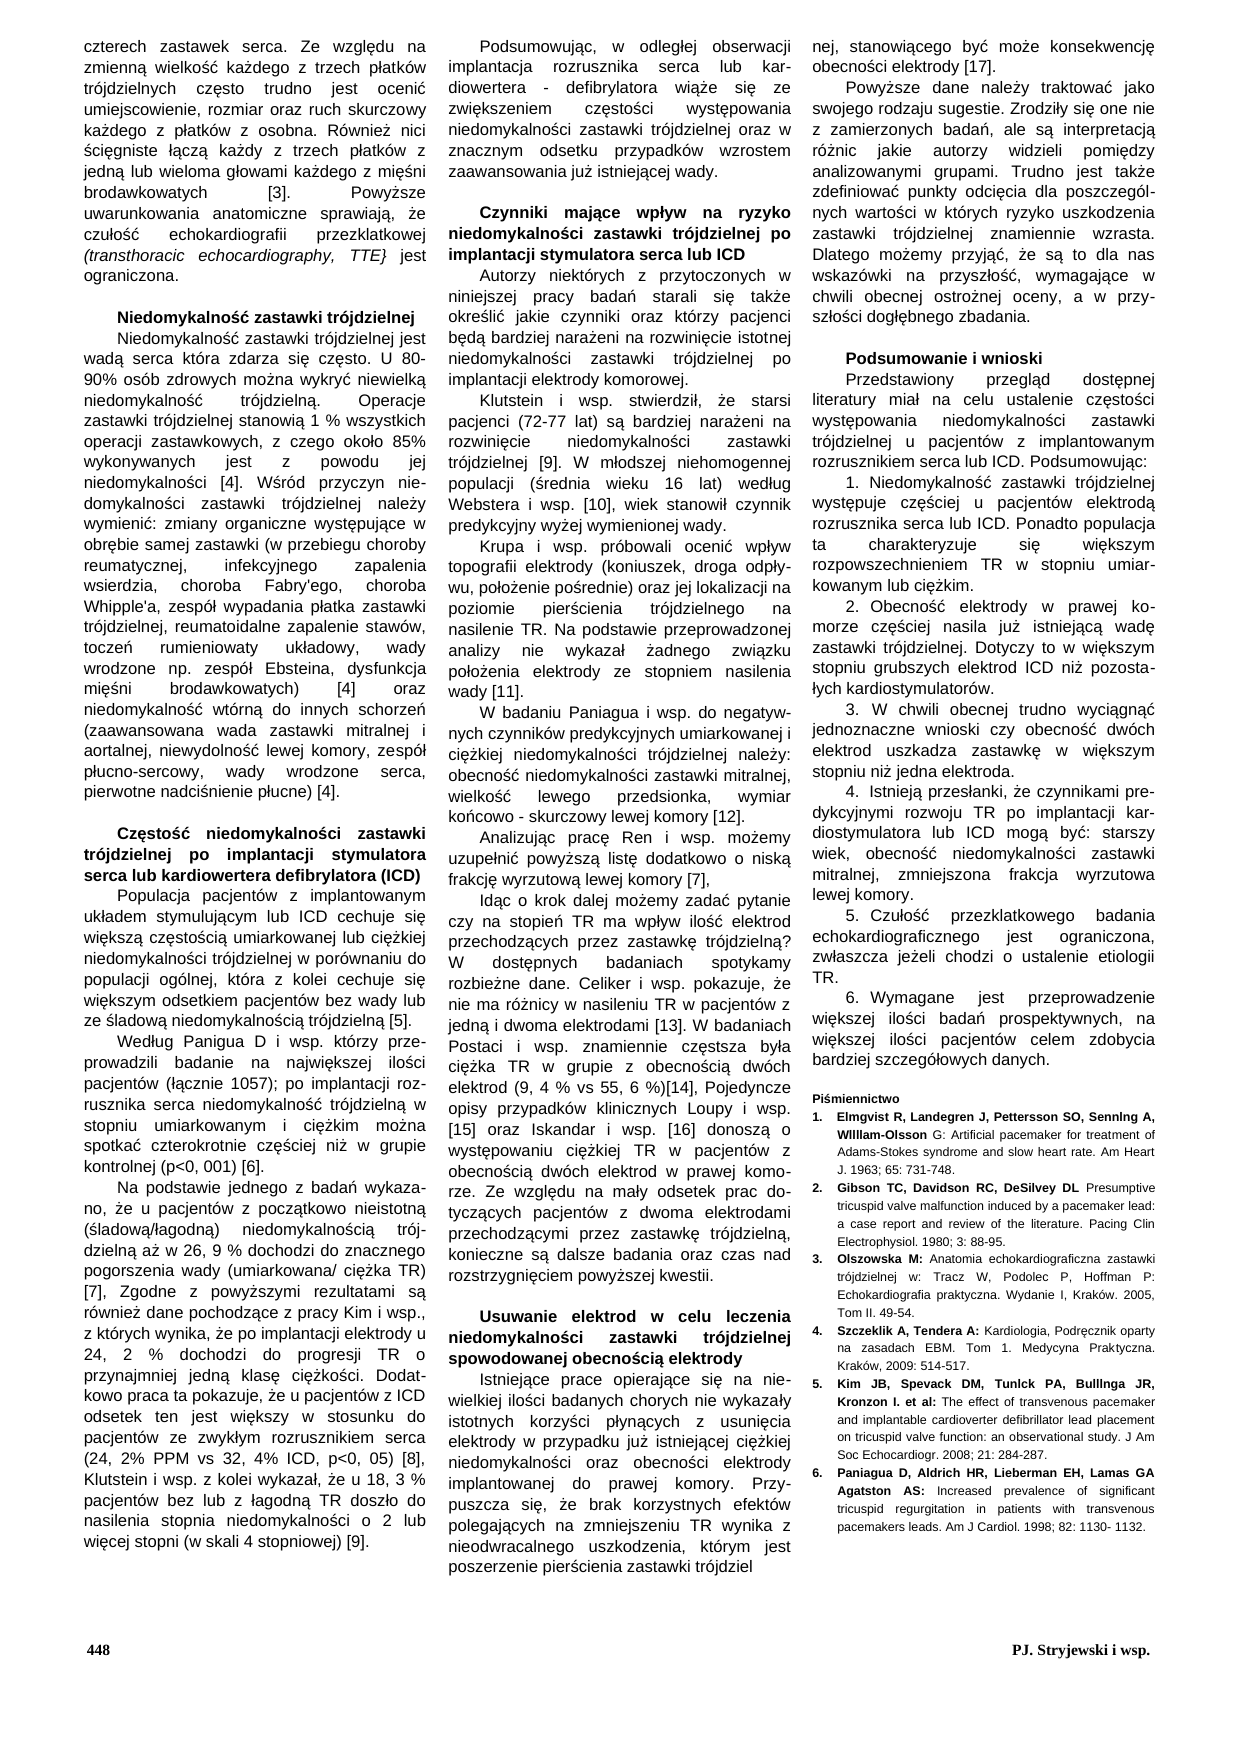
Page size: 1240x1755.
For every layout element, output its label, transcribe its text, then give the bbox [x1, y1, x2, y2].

text Na podstawie jednego z badań wykaza­no, że u pacjentów z początkowo nieistotną (śladową/łagodną) niedomykalnością trój­dzielną aż w 26, 9 % dochodzi do znacznego pogorszenia wady (umiarkowana/ ciężka TR) [7], Zgodne z powyższymi rezultatami są również dane pochodzące z pracy Kim i wsp., z których wynika, że po implantacji elektrody u 24, 2 % dochodzi do progresji TR o przynajmniej jedną klasę ciężkości. Dodat­kowo praca ta pokazuje, że u pacjentów z ICD odsetek ten jest większy w stosunku do pacjentów ze zwykłym rozrusznikiem serca (24, 2% PPM vs 32, 4% ICD, p<0, 05) [8], Klutstein i wsp. z kolei wykazał, że u 18, 3 % pacjentów bez lub z łagodną TR doszło do nasilenia stopnia niedomykalności o 2 lub więcej stopni (w skali 4 stopniowej) [9]. [83, 1178, 426, 1551]
text 448 [87, 1640, 117, 1658]
text Populacja pacjentów z implantowanym układem stymulującym lub ICD cechuje się większą częstością umiarkowanej lub ciężkiej niedomykalności trójdzielnej w po­równaniu do populacji ogólnej, która z kolei cechuje się większym odsetkiem pacjentów bez wady lub ze śladową niedomykalnością trójdzielną [5]. [83, 886, 426, 1030]
text W badaniu Paniagua i wsp. do negatyw­nych czynników predykcyjnych umiarkowa­nej i ciężkiej niedomykalności trójdzielnej należy: obecność niedomykalności zastawki mitralnej, wielkość lewego przedsionka, wymiar końcowo - skurczowy lewej komory [12]. [448, 703, 791, 826]
list Kim JB, Spevack DM, Tunlck PA, Bulllnga JR, Kronzon I. et al: The effect of transvenous pace­maker and implantable cardioverter defibrillator lead placement on tricuspid valve function: an observational study. J Am Soc Echocardiogr. 2008; 21: 284-287. [812, 1377, 1155, 1462]
list Szczeklik A, Tendera A: Kardiologia, Podręcznik oparty na zasadach EBM. Tom 1. Medycyna Prak­tyczna. Kraków, 2009: 514-517. [812, 1323, 1155, 1373]
list Obecność elektrody w prawej ko­morze częściej nasila już istniejącą wadę zastawki trójdzielnej. Dotyczy to w większym stopniu grubszych elektrod ICD niż pozosta­łych kardiostymulatorów. [812, 596, 1155, 698]
text Piśmiennictwo [812, 1092, 1155, 1106]
list Istnieją przesłanki, że czynnikami pre- dykcyjnymi rozwoju TR po implantacji kar- diostymulatora lub ICD mogą być: starszy wiek, obecność niedomykalności zastawki mitralnej, zmniejszona frakcja wyrzutowa lewej komory. [812, 782, 1155, 904]
list Wymagane jest przeprowadzenie większej ilości badań prospektywnych, na większej ilości pacjentów celem zdobycia bardziej szczegółowych danych. [812, 988, 1155, 1069]
text Krupa i wsp. próbowali ocenić wpływ topografii elektrody (koniuszek, droga odpły­wu, położenie pośrednie) oraz jej lokalizacji na poziomie pierścienia trójdzielnego na nasilenie TR. Na podstawie przeprowadzo­nej analizy nie wykazał żadnego związku położenia elektrody ze stopniem nasilenia wady [11]. [448, 536, 791, 701]
subtitle Podsumowanie i wnioski [812, 349, 1155, 368]
text nej, stanowiącego być może konsekwencję obecności elektrody [17]. [812, 36, 1155, 76]
text Klutstein i wsp. stwierdził, że starsi pacjenci (72-77 lat) są bardziej narażeni na rozwinięcie niedomykalności zastawki trójdzielnej [9]. W młodszej niehomogennej populacji (średnia wieku 16 lat) według Webstera i wsp. [10], wiek stanowił czynnik predykcyjny wyżej wymienionej wady. [448, 391, 791, 535]
text Podsumowując, w odległej obserwacji implantacja rozrusznika serca lub kar­diowertera - defibrylatora wiąże się ze zwiększeniem częstości występowania niedomykalności zastawki trójdzielnej oraz w znacznym odsetku przypadków wzrostem zaawansowania już istniejącej wady. [448, 36, 791, 181]
text Według Panigua D i wsp. którzy prze­prowadzili badanie na największej ilości pacjentów (łącznie 1057); po implantacji roz­rusznika serca niedomykalność trójdzielną w stopniu umiarkowanym i ciężkim można spotkać czterokrotnie częściej niż w grupie kontrolnej (p<0, 001) [6]. [83, 1032, 426, 1176]
text Autorzy niektórych z przytoczonych w niniejszej pracy badań starali się także określić jakie czynniki oraz którzy pacjenci będą bardziej narażeni na rozwinięcie istot­nej niedomykalności zastawki trójdzielnej po implantacji elektrody komorowej. [448, 266, 791, 389]
text Przedstawiony przegląd dostępnej literatury miał na celu ustalenie częstości występowania niedomykalności zastawki trójdzielnej u pacjentów z implantowanym rozrusznikiem serca lub ICD. Podsumo­wując: [812, 369, 1155, 471]
list Gibson TC, Davidson RC, DeSilvey DL Presumpti­ve tricuspid valve malfunction induced by a pacema­ker lead: a case report and review of the literature. Pacing Clin Electrophysiol. 1980; 3: 88-95. [812, 1181, 1155, 1248]
text Idąc o krok dalej możemy zadać pytanie czy na stopień TR ma wpływ ilość elektrod przechodzących przez zastawkę trójdziel­ną? W dostępnych badaniach spotykamy rozbieżne dane. Celiker i wsp. pokazuje, że nie ma różnicy w nasileniu TR w pacjentów z jedną i dwoma elektrodami [13]. W bada­niach Postaci i wsp. znamiennie częstsza była ciężka TR w grupie z obecnością dwóch elektrod (9, 4 % vs 55, 6 %)[14], Pojedyncze opisy przypadków klinicznych Loupy i wsp. [15] oraz Iskandar i wsp. [16] donoszą o występowaniu ciężkiej TR w pacjentów z obecnością dwóch elektrod w prawej komo­rze. Ze względu na mały odsetek prac do­tyczących pacjentów z dwoma elektrodami przechodzącymi przez zastawkę trójdzielną, konieczne są dalsze badania oraz czas nad rozstrzygnięciem powyższej kwestii. [448, 891, 791, 1285]
text Czynniki mające wpływ na ryzyko niedomykalności zastawki trójdzielnej po implantacji stymulatora serca lub ICD [448, 203, 791, 264]
list Olszowska M: Anatomia echokardiograficzna za­stawki trójdzielnej w: Tracz W, Podolec P, Hoffman P: Echokardiografia praktyczna. Wydanie I, Kraków. 2005, Tom II. 49-54. [812, 1252, 1155, 1320]
text Niedomykalność zastawki trójdzielnej jest wadą serca która zdarza się często. U 80-90% osób zdrowych można wykryć niewielką niedomykalność trójdzielną. Operacje zastawki trójdzielnej stanowią 1 % wszystkich operacji zastawkowych, z czego około 85% wykonywanych jest z powodu jej niedomykalności [4]. Wśród przyczyn nie­domykalności zastawki trójdzielnej należy wymienić: zmiany organiczne występujące w obrębie samej zastawki (w przebiegu choroby reumatycznej, infekcyjnego zapa­lenia wsierdzia, choroba Fabry'ego, choroba Whipple'a, zespół wypadania płatka za­stawki trójdzielnej, reumatoidalne zapalenie stawów, toczeń rumieniowaty układowy, wady wrodzone np. zespół Ebsteina, dys­funkcja mięśni brodawkowatych) [4] oraz niedomykalność wtórną do innych schorzeń (zaawansowana wada zastawki mitralnej i aortalnej, niewydolność lewej komory, ze­spół płucno-sercowy, wady wrodzone serca, pierwotne nadciśnienie płucne) [4]. [83, 328, 426, 801]
text Częstość niedomykalności zastawki trójdzielnej po implantacji stymulatora serca lub kardiowertera defibrylatora (ICD) [83, 824, 426, 884]
text Usuwanie elektrod w celu leczenia niedomykalności zastawki trójdzielnej spowodowanej obecnością elektrody [448, 1307, 791, 1368]
text PJ. Stryjewski i wsp. [1001, 1640, 1154, 1658]
list Czułość przezklatkowego badania echokardiograficznego jest ograniczona, zwłaszcza jeżeli chodzi o ustalenie etiologii TR. [812, 906, 1155, 987]
subtitle Niedomykalność zastawki trójdzielnej [83, 308, 426, 327]
text czterech zastawek serca. Ze względu na zmienną wielkość każdego z trzech płat­ków trójdzielnych często trudno jest ocenić umiejscowienie, rozmiar oraz ruch skurczo­wy każdego z płatków z osobna. Również nici ścięgniste łączą każdy z trzech płatków z jedną lub wieloma głowami każdego z mięśni brodawkowatych [3]. Powyższe uwarunkowania anatomiczne sprawiają, że czułość echokardiografii przezklatkowej (transthoracic echocardiography, TTE} jest ograniczona. [83, 37, 426, 285]
list Elmgvist R, Landegren J, Pettersson SO, Sennlng A, Wllllam-Olsson G: Artificial pacemaker for treat­ment of Adams-Stokes syndrome and slow heart rate. Am Heart J. 1963; 65: 731-748. [812, 1109, 1155, 1177]
list Niedomykalność zastawki trójdzielnej występuje częściej u pacjentów elektrodą rozrusznika serca lub ICD. Ponadto po­pulacja ta charakteryzuje się większym rozpowszechnieniem TR w stopniu umiar­kowanym lub ciężkim. [812, 473, 1155, 595]
list Paniagua D, Aldrich HR, Lieberman EH, Lamas GA Agatston AS: Increased prevalence of significant tricuspid regurgitation in patients with transvenous pacemakers leads. Am J Cardiol. 1998; 82: 1130- 1132. [812, 1466, 1155, 1533]
text Analizując pracę Ren i wsp. możemy uzupełnić powyższą listę dodatkowo o niską frakcję wyrzutową lewej komory [7], [448, 828, 791, 889]
text Istniejące prace opierające się na nie­wielkiej ilości badanych chorych nie wykaza­ły istotnych korzyści płynących z usunięcia elektrody w przypadku już istniejącej ciężkiej niedomykalności oraz obecności elektrody implantowanej do prawej komory. Przy­puszcza się, że brak korzystnych efektów polegających na zmniejszeniu TR wynika z nieodwracalnego uszkodzenia, którym jest poszerzenie pierścienia zastawki trójdziel­ [448, 1370, 791, 1576]
text Powyższe dane należy traktować jako swojego rodzaju sugestie. Zrodziły się one nie z zamierzonych badań, ale są interpre­tacją różnic jakie autorzy widzieli pomiędzy analizowanymi grupami. Trudno jest także zdefiniować punkty odcięcia dla poszczegól­nych wartości w których ryzyko uszkodzenia zastawki trójdzielnej znamiennie wzrasta. Dlatego możemy przyjąć, że są to dla nas wskazówki na przyszłość, wymagające w chwili obecnej ostrożnej oceny, a w przy­szłości dogłębnego zbadania. [812, 78, 1155, 326]
list W chwili obecnej trudno wyciągnąć jednoznaczne wnioski czy obecność dwóch elektrod uszkadza zastawkę w większym stopniu niż jedna elektroda. [812, 699, 1155, 781]
